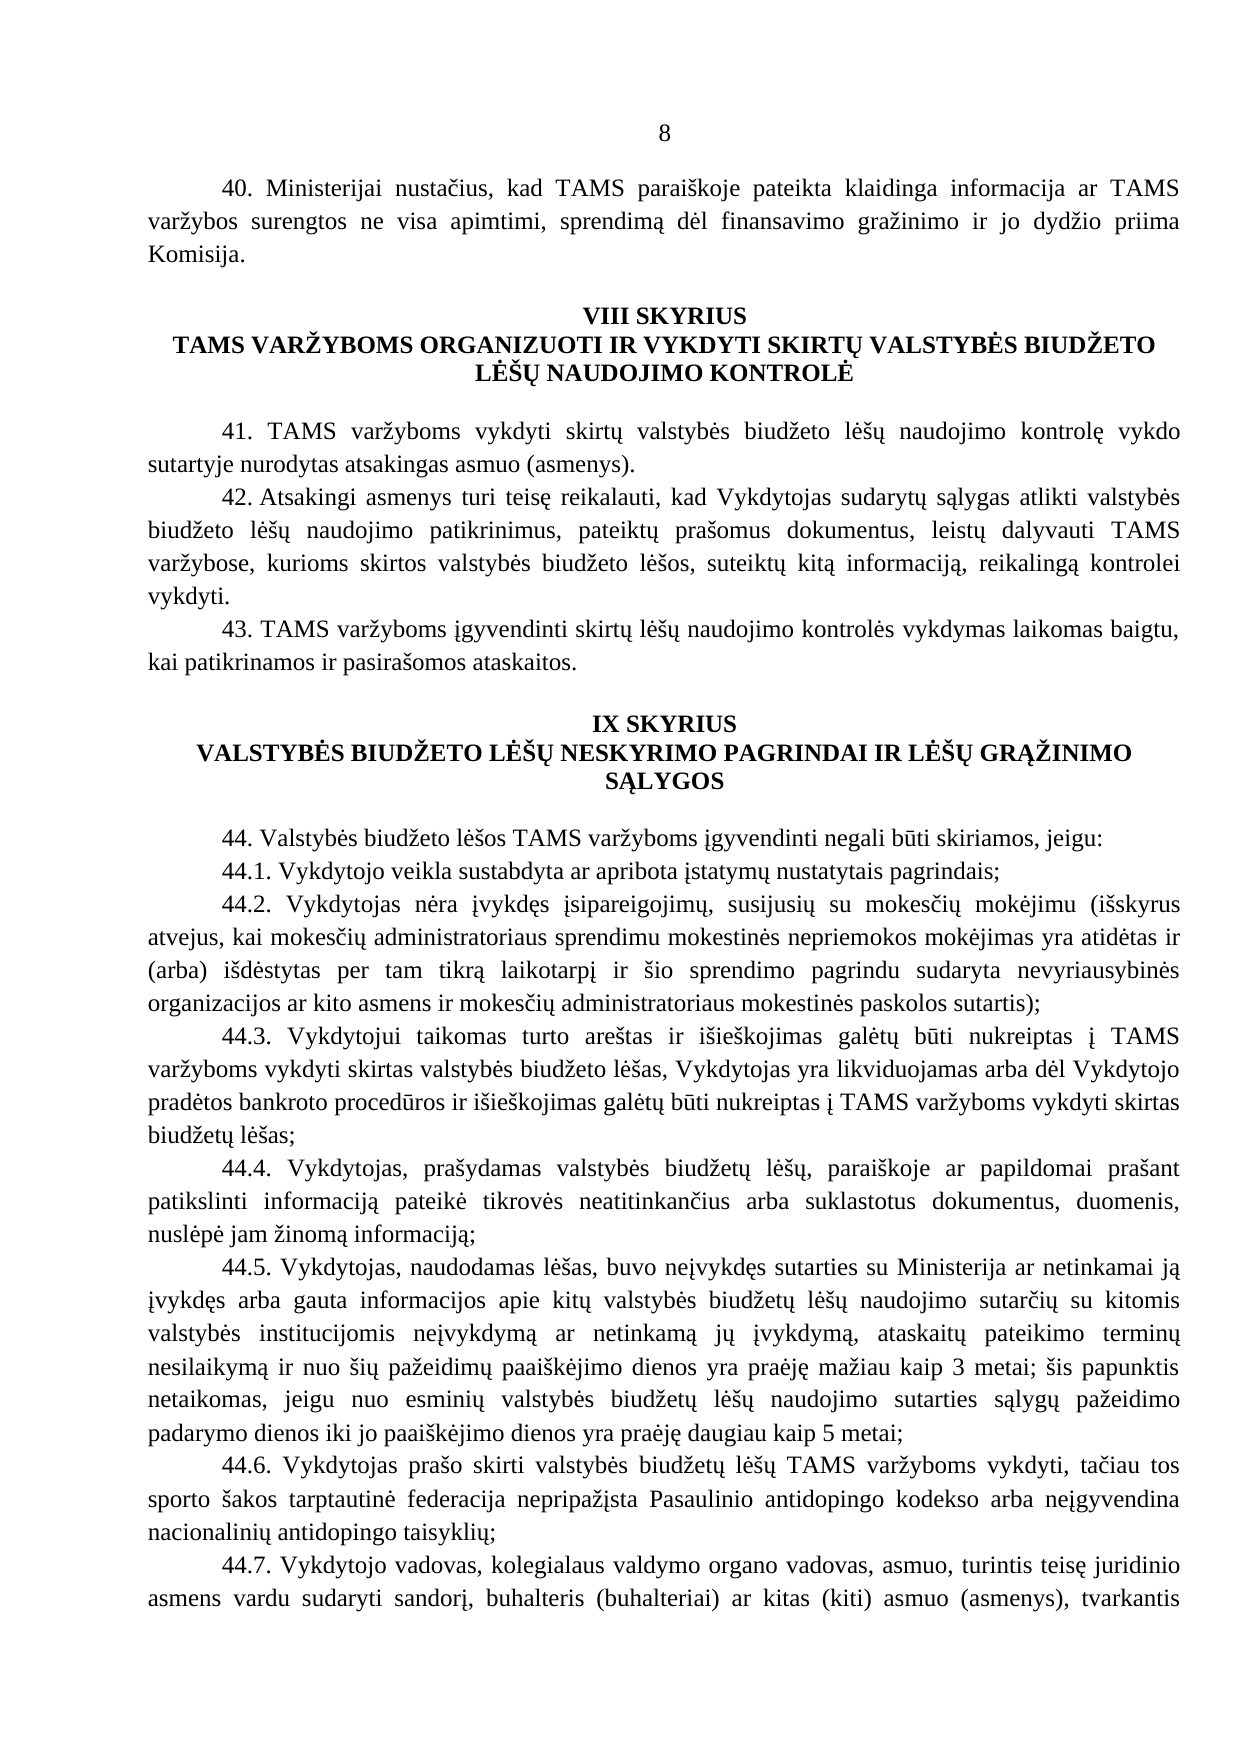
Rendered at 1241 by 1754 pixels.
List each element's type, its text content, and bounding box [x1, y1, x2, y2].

text 44.3. Vykdytojui taikomas turto areštas ir išieškojimas galėtų būti nukreiptas į TAMS varžyboms vykdyti skirtas valstybės biudžeto lėšas, Vykdytojas yra likviduojamas arba dėl Vykdytojo pradėtos bankroto procedūros ir išieškojimas galėtų būti nukreiptas į TAMS varžyboms vykdyti skirtas biudžetų lėšas; [148, 1021, 1181, 1149]
text 43. TAMS varžyboms įgyvendinti skirtų lėšų naudojimo kontrolės vykdymas laikomas baigtu, kai patikrinamos ir pasirašomos ataskaitos. [148, 614, 1179, 676]
text 44.7. Vykdytojo vadovas, kolegialaus valdymo organo vadovas, asmuo, turintis teisę juridinio asmens vardu sudaryti sandorį, buhalteris (buhalteriai) ar kitas (kiti) asmuo (asmenys), tvarkantis [148, 1550, 1181, 1611]
text 44.5. Vykdytojas, naudodamas lėšas, buvo neįvykdęs sutarties su Ministerija ar netinkamai ją įvykdęs arba gauta informacijos apie kitų valstybės biudžetų lėšų naudojimo sutarčių su kitomis valstybės institucijomis neįvykdymą ar netinkamą jų įvykdymą, ataskaitų pateikimo terminų nesilaikymą ir nuo šių pažeidimų paaiškėjimo dienos yra praėję mažiau kaip 3 metai; šis papunktis netaikomas, jeigu nuo esminių valstybės biudžetų lėšų naudojimo sutarties sąlygų pažeidimo padarymo dienos iki jo paaiškėjimo dienos yra praėję daugiau kaip 5 metai; [148, 1252, 1181, 1446]
text 41. TAMS varžyboms vykdyti skirtų valstybės biudžeto lėšų naudojimo kontrolę vykdo sutartyje nurodytas atsakingas asmuo (asmenys). [148, 416, 1181, 478]
text 44.6. Vykdytojas prašo skirti valstybės biudžetų lėšų TAMS varžyboms vykdyti, tačiau tos sporto šakos tarptautinė federacija nepripažįsta Pasaulinio antidopingo kodekso arba neįgyvendina nacionalinių antidopingo taisyklių; [148, 1451, 1181, 1545]
text IX SKYRIUS [148, 709, 1181, 738]
text VIII SKYRIUS [148, 301, 1181, 330]
text VALSTYBĖS BIUDŽETO LĖŠŲ NESKYRIMO PAGRINDAI IR LĖŠŲ GRĄŽINIMO SĄLYGOS [148, 738, 1181, 795]
text TAMS VARŽYBOMS ORGANIZUOTI IR VYKDYTI SKIRTŲ VALSTYBĖS BIUDŽETO LĖŠŲ NAUDOJIMO KONTROLĖ [148, 330, 1181, 387]
text 44.1. Vykdytojo veikla sustabdyta ar apribota įstatymų nustatytais pagrindais; [148, 856, 1181, 885]
text 44.4. Vykdytojas, prašydamas valstybės biudžetų lėšų, paraiškoje ar papildomai prašant patikslinti informaciją pateikė tikrovės neatitinkančius arba suklastotus dokumentus, duomenis, nuslėpė jam žinomą informaciją; [148, 1153, 1181, 1248]
text 42. Atsakingi asmenys turi teisę reikalauti, kad Vykdytojas sudarytų sąlygas atlikti valstybės biudžeto lėšų naudojimo patikrinimus, pateiktų prašomus dokumentus, leistų dalyvauti TAMS varžybose, kurioms skirtos valstybės biudžeto lėšos, suteiktų kitą informaciją, reikalingą kontrolei vykdyti. [148, 482, 1181, 610]
text 44.2. Vykdytojas nėra įvykdęs įsipareigojimų, susijusių su mokesčių mokėjimu (išskyrus atvejus, kai mokesčių administratoriaus sprendimu mokestinės nepriemokos mokėjimas yra atidėtas ir (arba) išdėstytas per tam tikrą laikotarpį ir šio sprendimo pagrindu sudaryta nevyriausybinės organizacijos ar kito asmens ir mokesčių administratoriaus mokestinės paskolos sutartis); [148, 889, 1181, 1017]
text 40. Ministerijai nustačius, kad TAMS paraiškoje pateikta klaidinga informacija ar TAMS varžybos surengtos ne visa apimtimi, sprendimą dėl finansavimo gražinimo ir jo dydžio priima Komisija. [148, 173, 1181, 268]
text 44. Valstybės biudžeto lėšos TAMS varžyboms įgyvendinti negali būti skiriamos, jeigu: [148, 823, 1181, 852]
